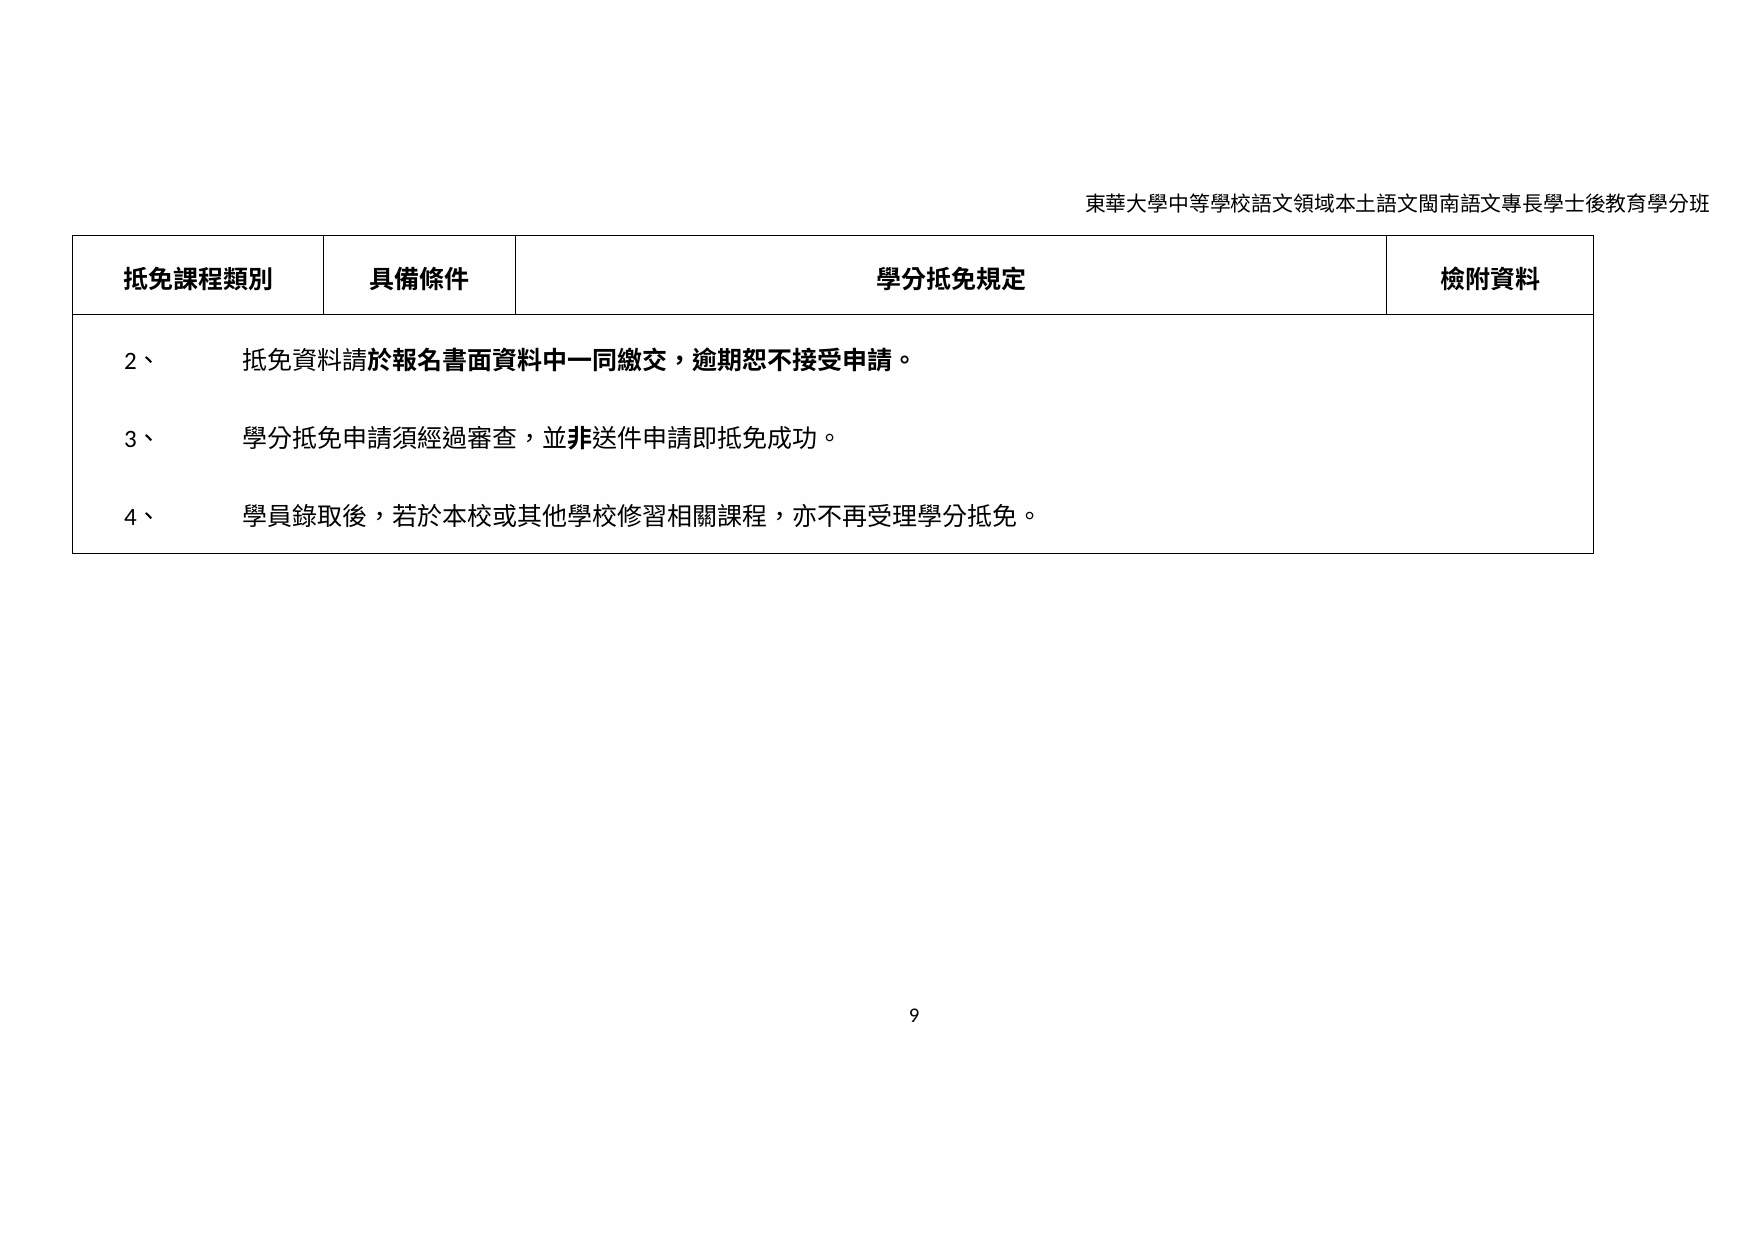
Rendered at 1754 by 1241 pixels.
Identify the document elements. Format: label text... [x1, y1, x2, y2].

table_header 檢附資料 [1387, 236, 1593, 314]
table_header 具備條件 [324, 236, 515, 314]
table_header 抵免課程類別 [73, 236, 323, 314]
table_cell 備註： 抵免科目依據以本校109學年度「中等學校教師師資職前教育課程教育專業課程科目及學分表」及「中等學校師資職前教育專門課程『語文領域本土語文閩南語文專長』」為準。 抵免資料請於報名書面資料中一同繳交，逾期恕不接受申請。 學分抵免申請須經過審查，並非送件申請即抵免成功。 學員錄取後，若於本校或其他學校修習相關課程，亦不再受理學分抵免。 [73, 315, 1593, 552]
table_header 學分抵免規定 [516, 236, 1386, 314]
